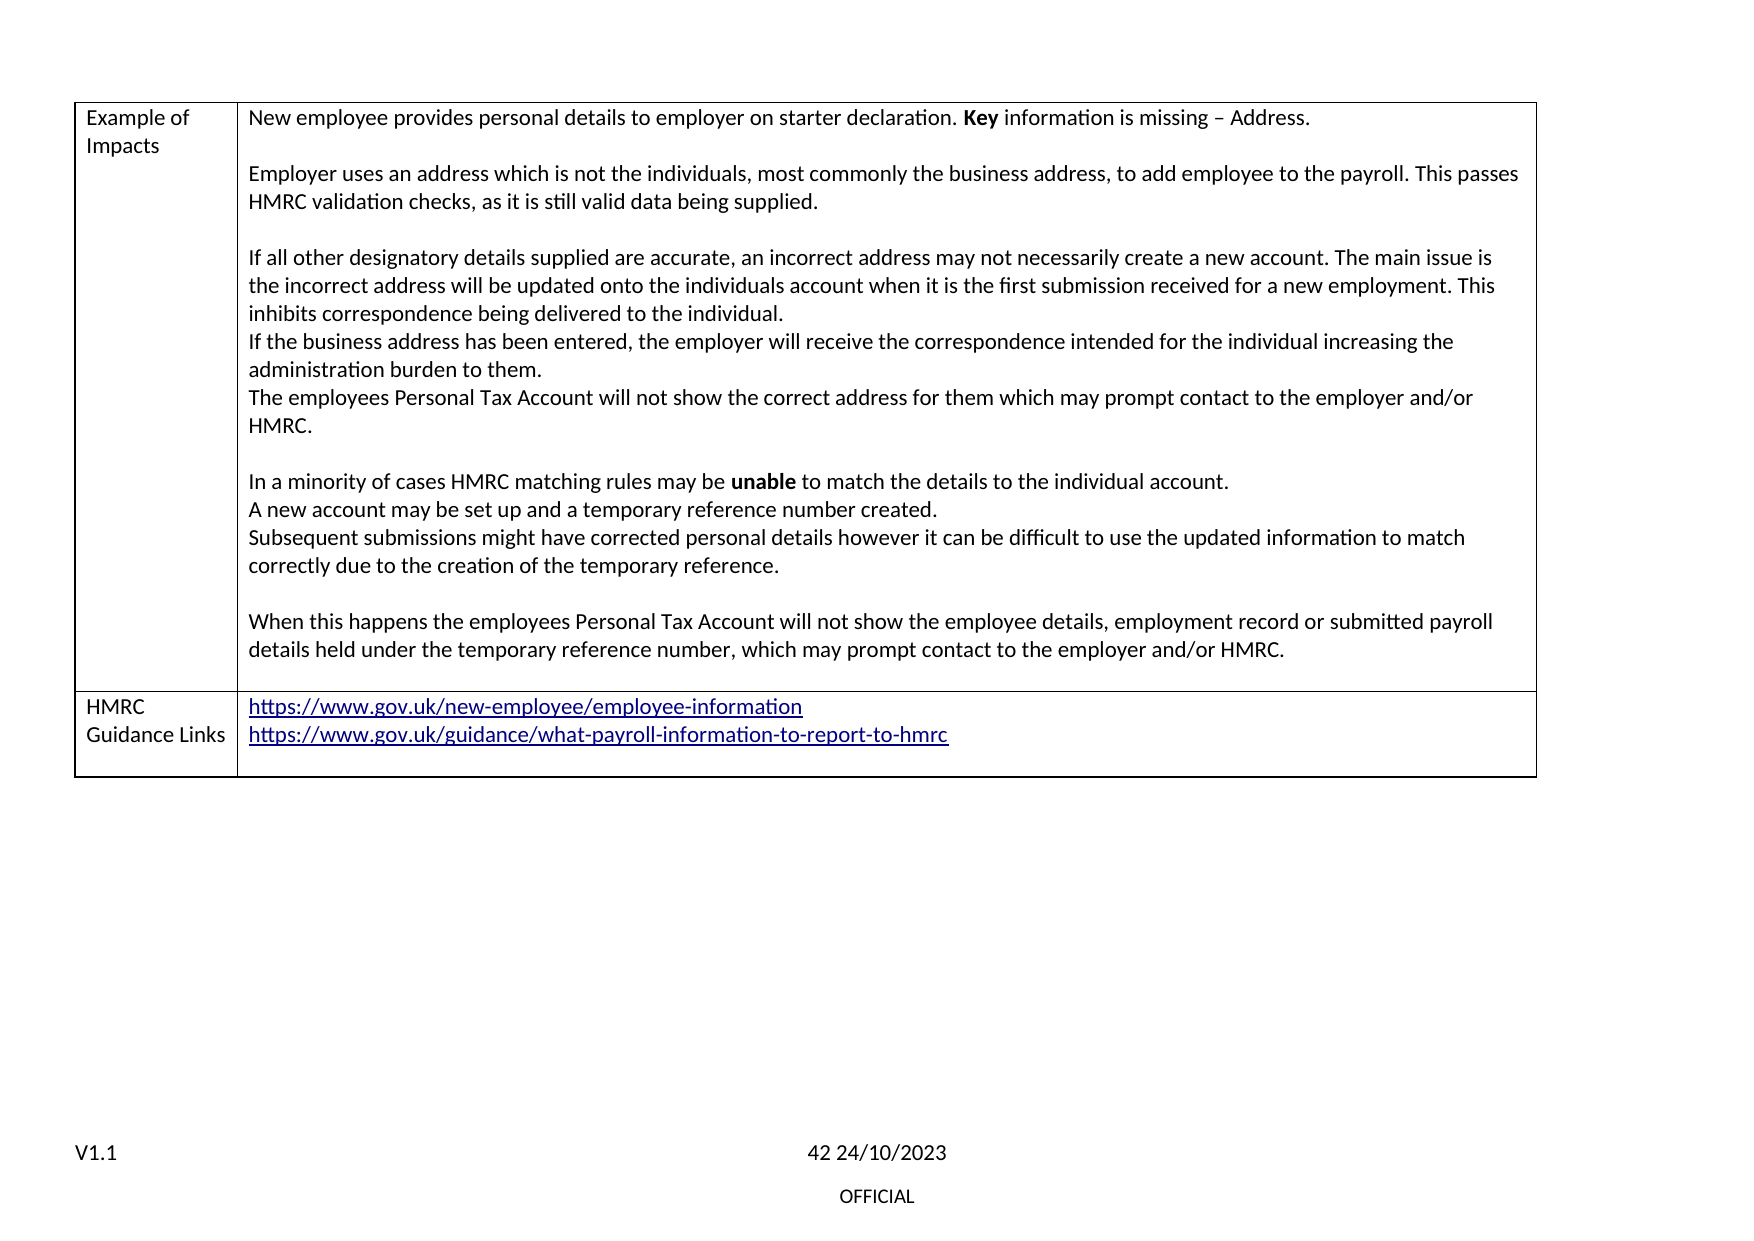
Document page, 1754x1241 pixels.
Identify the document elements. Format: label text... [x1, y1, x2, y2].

table_cell HMRC Guidance Links [76, 692, 237, 776]
table_cell Example of Impacts [76, 103, 237, 691]
table_cell https://www.gov.uk/new-employee/employee-information https://www.gov.uk/guidance/what-payroll-information-to-report-to-hmrc [238, 692, 1536, 776]
table_cell New employee provides personal details to employer on starter declaration. Key information is missing – Address. Employer uses an address which is not the individuals, most commonly the business address, to add employee to the payroll. This passes HMRC validation checks, as it is still valid data being supplied. If all other designatory details supplied are accurate, an incorrect address may not necessarily create a new account. The main issue is the incorrect address will be updated onto the individuals account when it is the first submission received for a new employment. This inhibits correspondence being delivered to the individual. If the business address has been entered, the employer will receive the correspondence intended for the individual increasing the administration burden to them. The employees Personal Tax Account will not show the correct address for them which may prompt contact to the employer and/or HMRC. In a minority of cases HMRC matching rules may be unable to match the details to the individual account. A new account may be set up and a temporary reference number created. Subsequent submissions might have corrected personal details however it can be difficult to use the updated information to match correctly due to the creation of the temporary reference. When this happens the employees Personal Tax Account will not show the employee details, employment record or submitted payroll details held under the temporary reference number, which may prompt contact to the employer and/or HMRC. [238, 103, 1536, 691]
